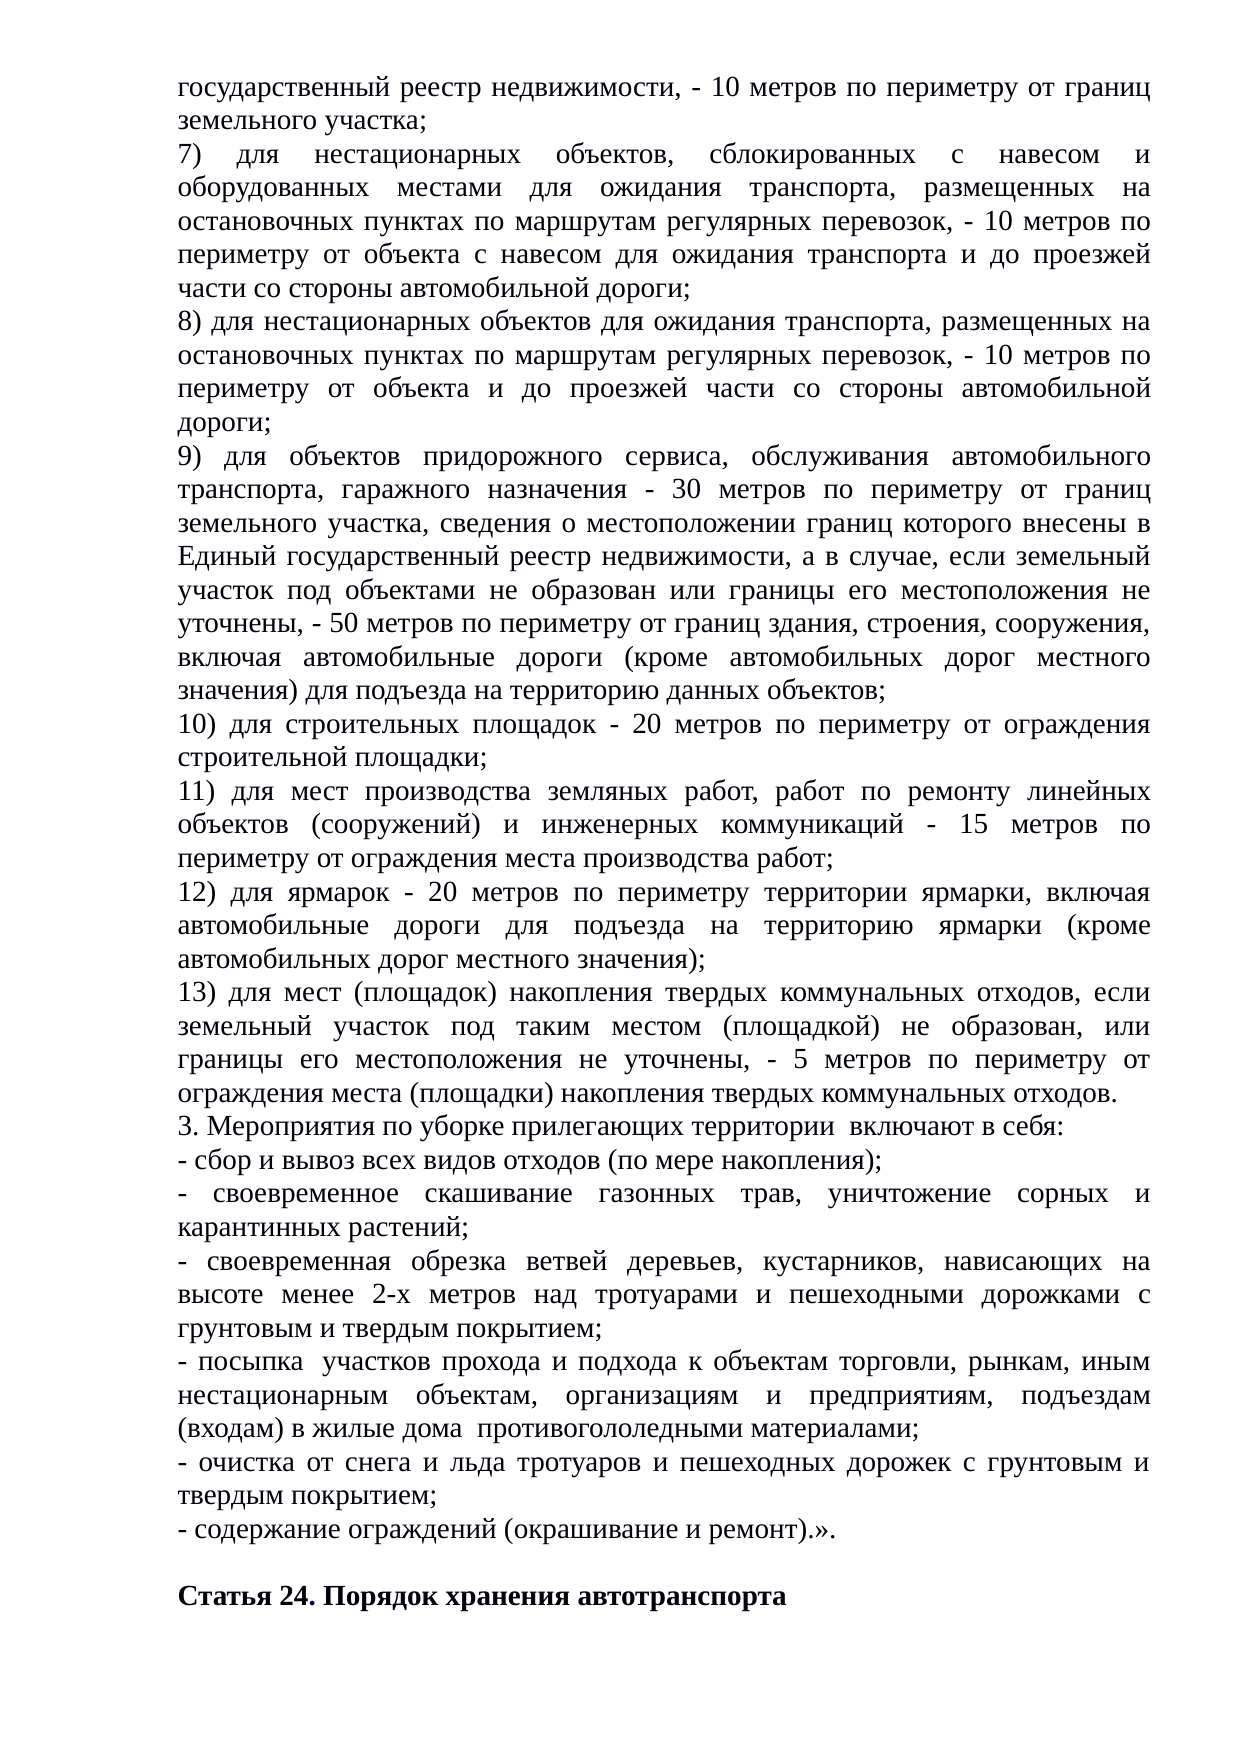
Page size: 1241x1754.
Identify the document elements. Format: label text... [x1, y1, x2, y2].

text Статья 24. Порядок хранения автотранспорта [177, 1578, 1152, 1612]
text - своевременная обрезка ветвей деревьев, кустарников, нависающих на высоте менее 2-х метров над тротуарами и пешеходными дорожками с грунтовым и твердым покрытием; [177, 1243, 1152, 1343]
text государственный реестр недвижимости, - 10 метров по периметру от границ земельного участка; [177, 69, 1152, 136]
text 11) для мест производства земляных работ, работ по ремонту линейных объектов (сооружений) и инженерных коммуникаций - 15 метров по периметру от ограждения места производства работ; [177, 773, 1152, 874]
text - своевременное скашивание газонных трав, уничтожение сорных и карантинных растений; [177, 1176, 1152, 1243]
text - очистка от снега и льда тротуаров и пешеходных дорожек с грунтовым и твердым покрытием; [177, 1444, 1152, 1511]
text 3. Мероприятия по уборке прилегающих территории включают в себя: [177, 1108, 1152, 1142]
text - посыпка участков прохода и подхода к объектам торговли, рынкам, иным нестационарным объектам, организациям и предприятиям, подъездам (входам) в жилые дома противогололедными материалами; [177, 1343, 1152, 1444]
text - содержание ограждений (окрашивание и ремонт).». [177, 1511, 1152, 1544]
text 8) для нестационарных объектов для ожидания транспорта, размещенных на остановочных пунктах по маршрутам регулярных перевозок, - 10 метров по периметру от объекта и до проезжей части со стороны автомобильной дороги; [177, 303, 1152, 438]
text 13) для мест (площадок) накопления твердых коммунальных отходов, если земельный участок под таким местом (площадкой) не образован, или границы его местоположения не уточнены, - 5 метров по периметру от ограждения места (площадки) накопления твердых коммунальных отходов. [177, 974, 1152, 1108]
text 10) для строительных площадок - 20 метров по периметру от ограждения строительной площадки; [177, 706, 1152, 773]
text 9) для объектов придорожного сервиса, обслуживания автомобильного транспорта, гаражного назначения - 30 метров по периметру от границ земельного участка, сведения о местоположении границ которого внесены в Единый государственный реестр недвижимости, а в случае, если земельный участок под объектами не образован или границы его местоположения не уточнены, - 50 метров по периметру от границ здания, строения, сооружения, включая автомобильные дороги (кроме автомобильных дорог местного значения) для подъезда на территорию данных объектов; [177, 438, 1152, 706]
text 7) для нестационарных объектов, сблокированных с навесом и оборудованных местами для ожидания транспорта, размещенных на остановочных пунктах по маршрутам регулярных перевозок, - 10 метров по периметру от объекта с навесом для ожидания транспорта и до проезжей части со стороны автомобильной дороги; [177, 136, 1152, 303]
text - сбор и вывоз всех видов отходов (по мере накопления); [177, 1142, 1152, 1176]
text 12) для ярмарок - 20 метров по периметру территории ярмарки, включая автомобильные дороги для подъезда на территорию ярмарки (кроме автомобильных дорог местного значения); [177, 874, 1152, 974]
